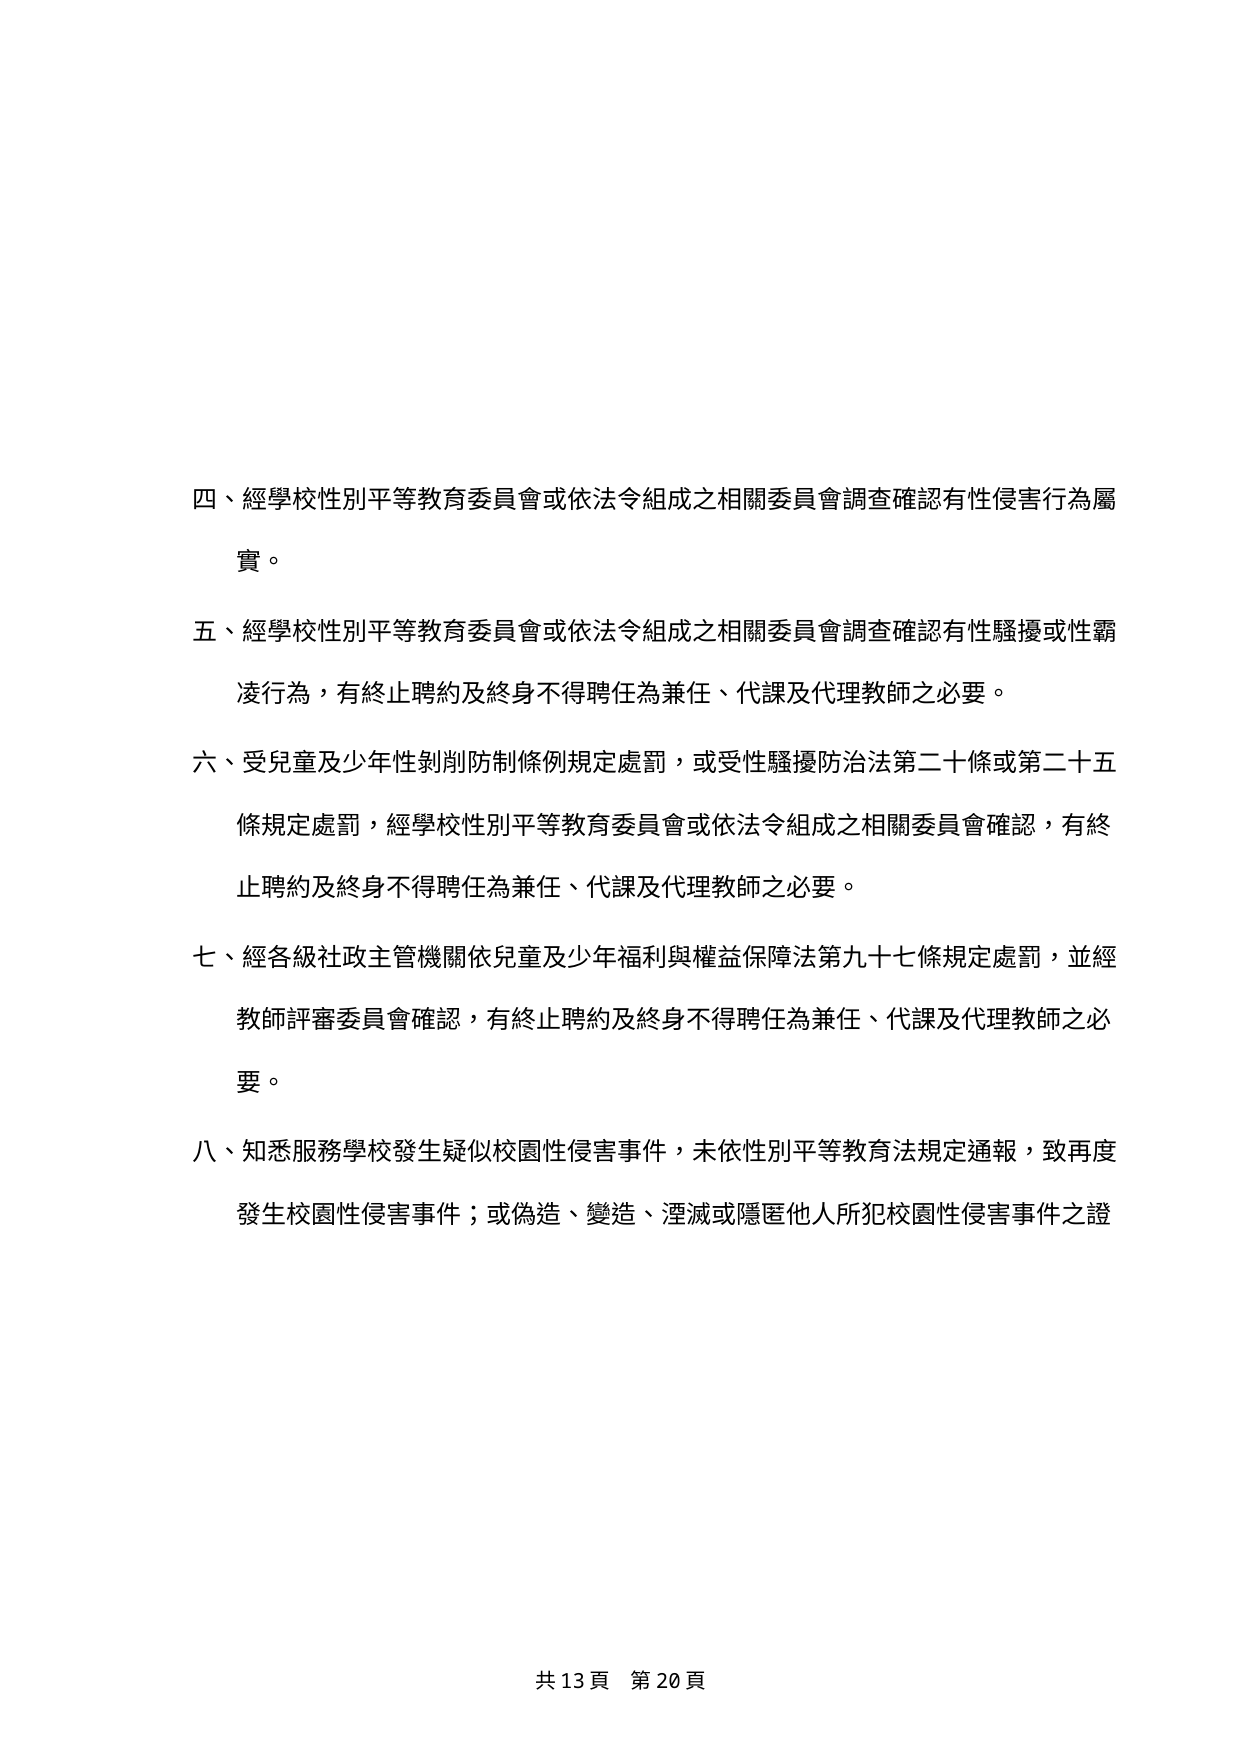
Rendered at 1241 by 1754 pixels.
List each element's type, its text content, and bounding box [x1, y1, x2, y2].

text 六、受兒童及少年性剝削防制條例規定處罰，或受性騷擾防治法第二十條或第二十五條規定處罰，經學校性別平等教育委員會或依法令組成之相關委員會確認，有終止聘約及終身不得聘任為兼任、代課及代理教師之必要。 [192, 719, 1122, 907]
text 五、經學校性別平等教育委員會或依法令組成之相關委員會調查確認有性騷擾或性霸凌行為，有終止聘約及終身不得聘任為兼任、代課及代理教師之必要。 [192, 587, 1122, 712]
text 七、經各級社政主管機關依兒童及少年福利與權益保障法第九十七條規定處罰，並經教師評審委員會確認，有終止聘約及終身不得聘任為兼任、代課及代理教師之必要。 [192, 914, 1122, 1101]
text 四、經學校性別平等教育委員會或依法令組成之相關委員會調查確認有性侵害行為屬實。 [192, 456, 1122, 581]
text 八、知悉服務學校發生疑似校園性侵害事件，未依性別平等教育法規定通報，致再度發生校園性侵害事件；或偽造、變造、湮滅或隱匿他人所犯校園性侵害事件之證 [192, 1108, 1122, 1233]
